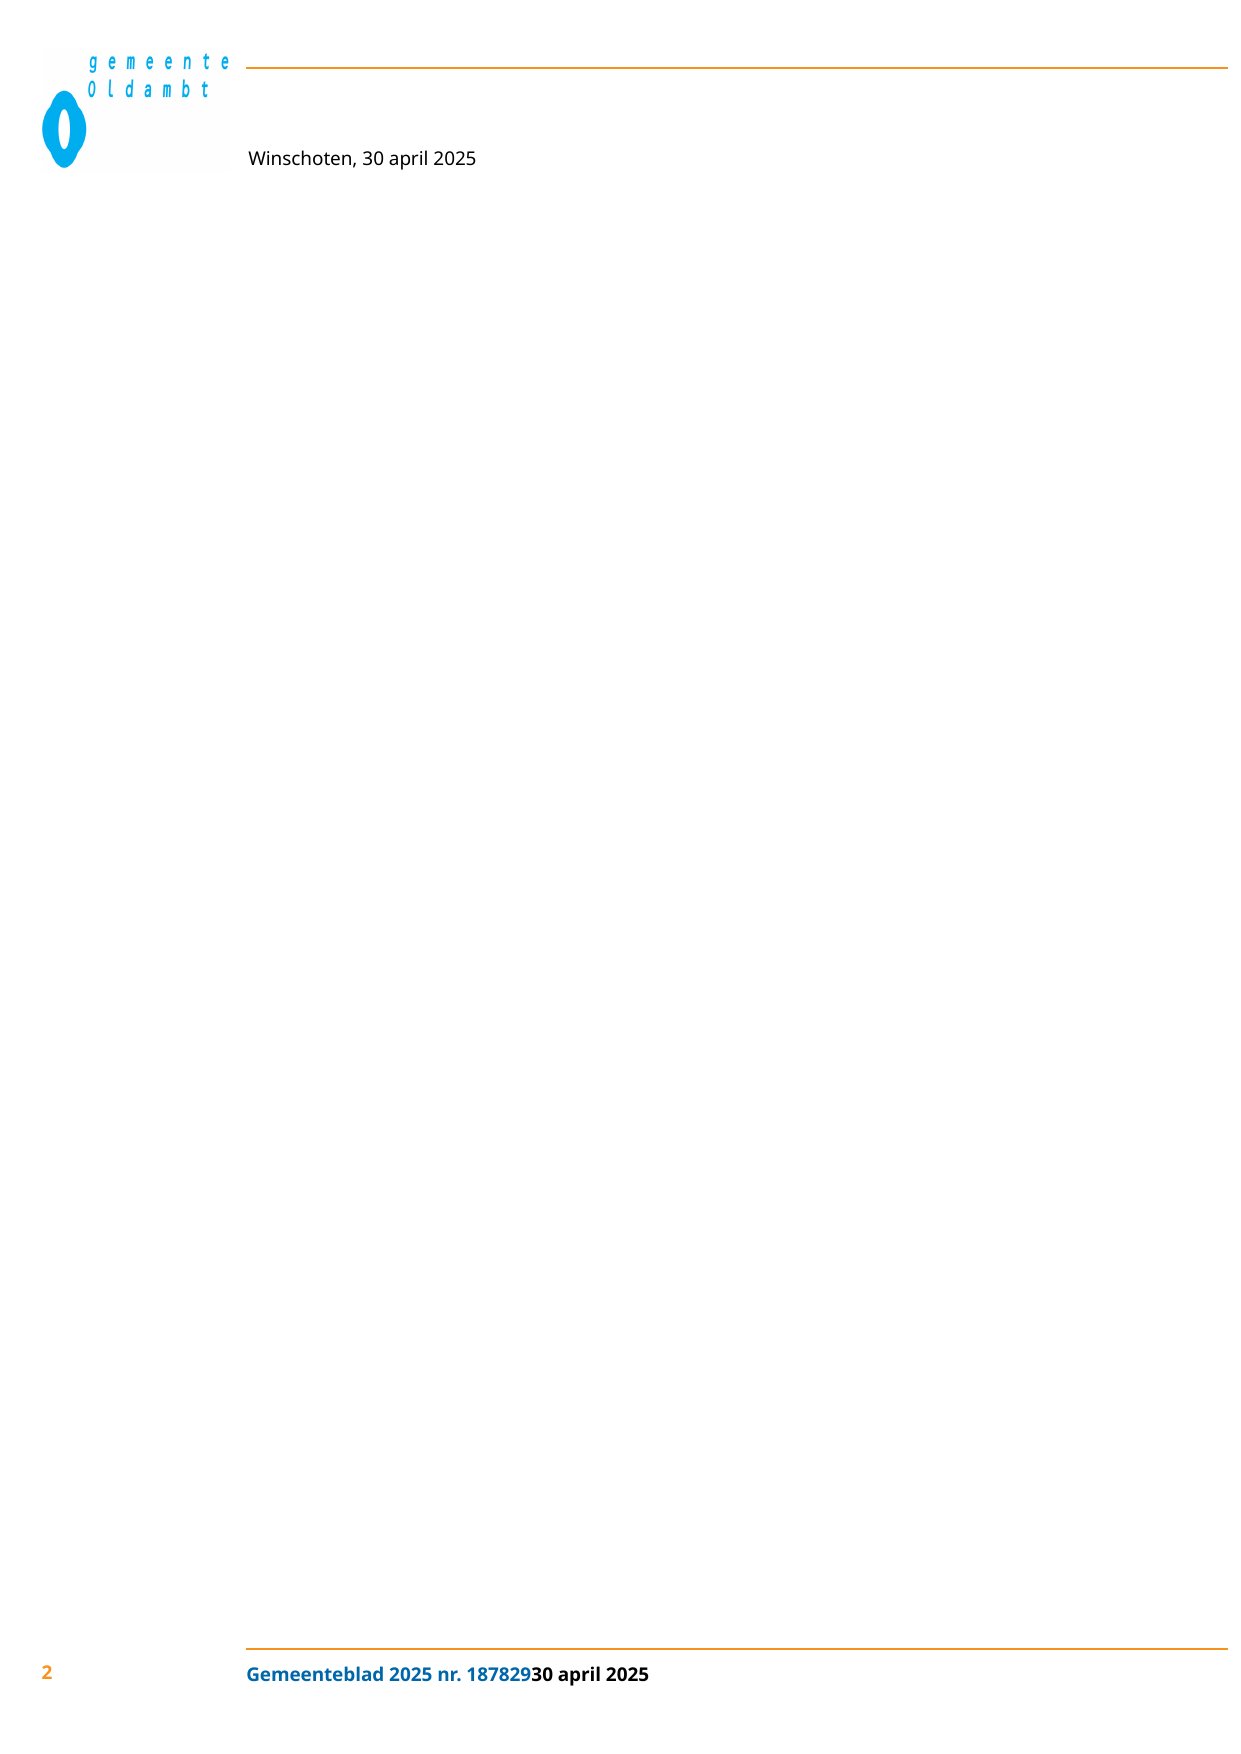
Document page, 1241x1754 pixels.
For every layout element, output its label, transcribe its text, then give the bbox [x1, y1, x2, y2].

text Winschoten, 30 april 2025 [248, 145, 1152, 171]
picture [41, 47, 231, 172]
